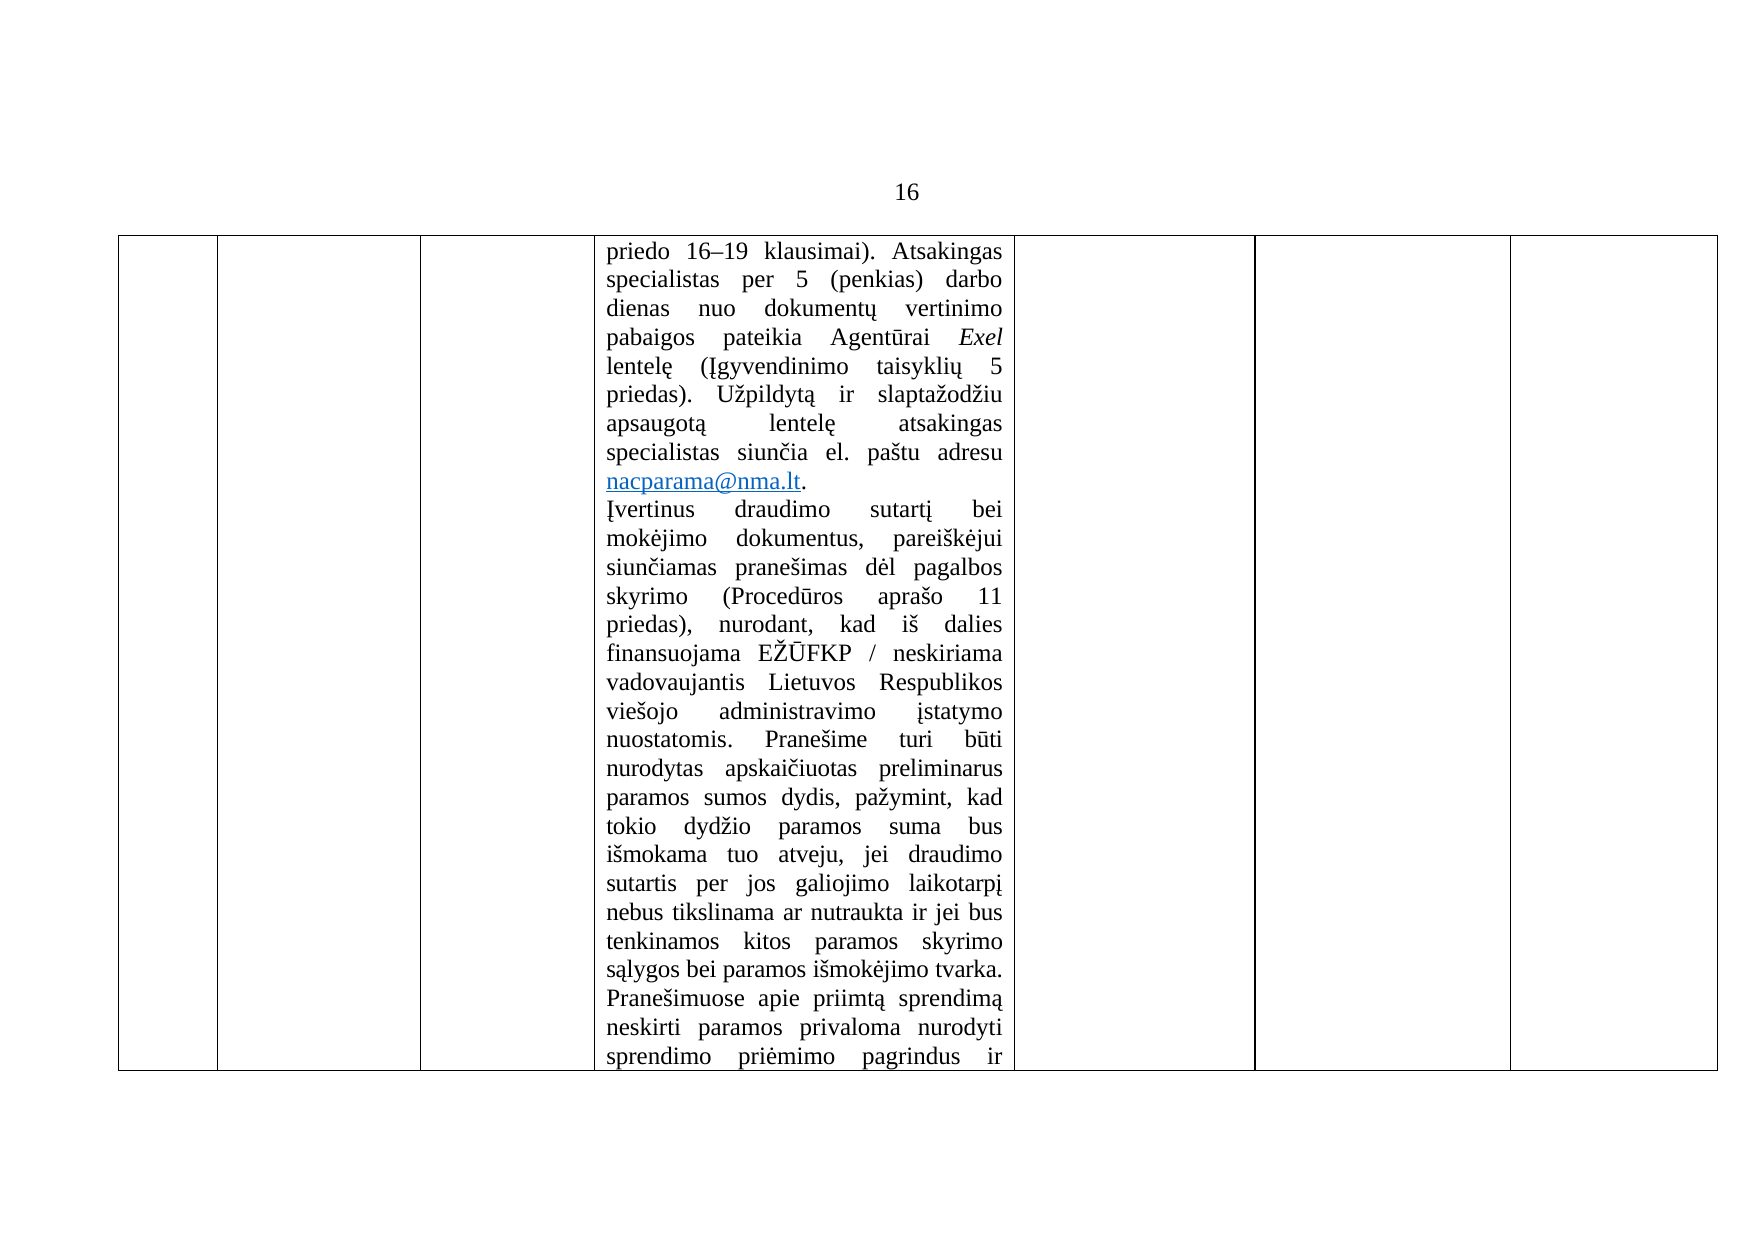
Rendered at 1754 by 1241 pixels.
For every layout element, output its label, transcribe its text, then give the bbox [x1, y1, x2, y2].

table_cell [421, 236, 594, 1069]
table_cell [1511, 236, 1717, 1069]
table_cell [1015, 236, 1254, 1069]
table_cell [119, 236, 217, 1069]
table_cell [218, 236, 420, 1069]
table_cell priedo 16–19 klausimai). Atsakingas specialistas per 5 (penkias) darbo dienas nuo dokumentų vertinimo pabaigos pateikia Agentūrai Exel lentelę (Įgyvendinimo taisyklių 5 priedas). Užpildytą ir slaptažodžiu apsaugotą lentelę atsakingas specialistas siunčia el. paštu adresu nacparama@nma.lt. Įvertinus draudimo sutartį bei mokėjimo dokumentus, pareiškėjui siunčiamas pranešimas dėl pagalbos skyrimo (Procedūros aprašo 11 priedas), nurodant, kad iš dalies finansuojama EŽŪFKP / neskiriama vadovaujantis Lietuvos Respublikos viešojo administravimo įstatymo nuostatomis. Pranešime turi būti nurodytas apskaičiuotas preliminarus paramos sumos dydis, pažymint, kad tokio dydžio paramos suma bus išmokama tuo atveju, jei draudimo sutartis per jos galiojimo laikotarpį nebus tikslinama ar nutraukta ir jei bus tenkinamos kitos paramos skyrimo sąlygos bei paramos išmokėjimo tvarka. Pranešimuose apie priimtą sprendimą neskirti paramos privaloma nurodyti sprendimo priėmimo pagrindus ir [595, 236, 1014, 1069]
table_cell [1256, 236, 1510, 1069]
